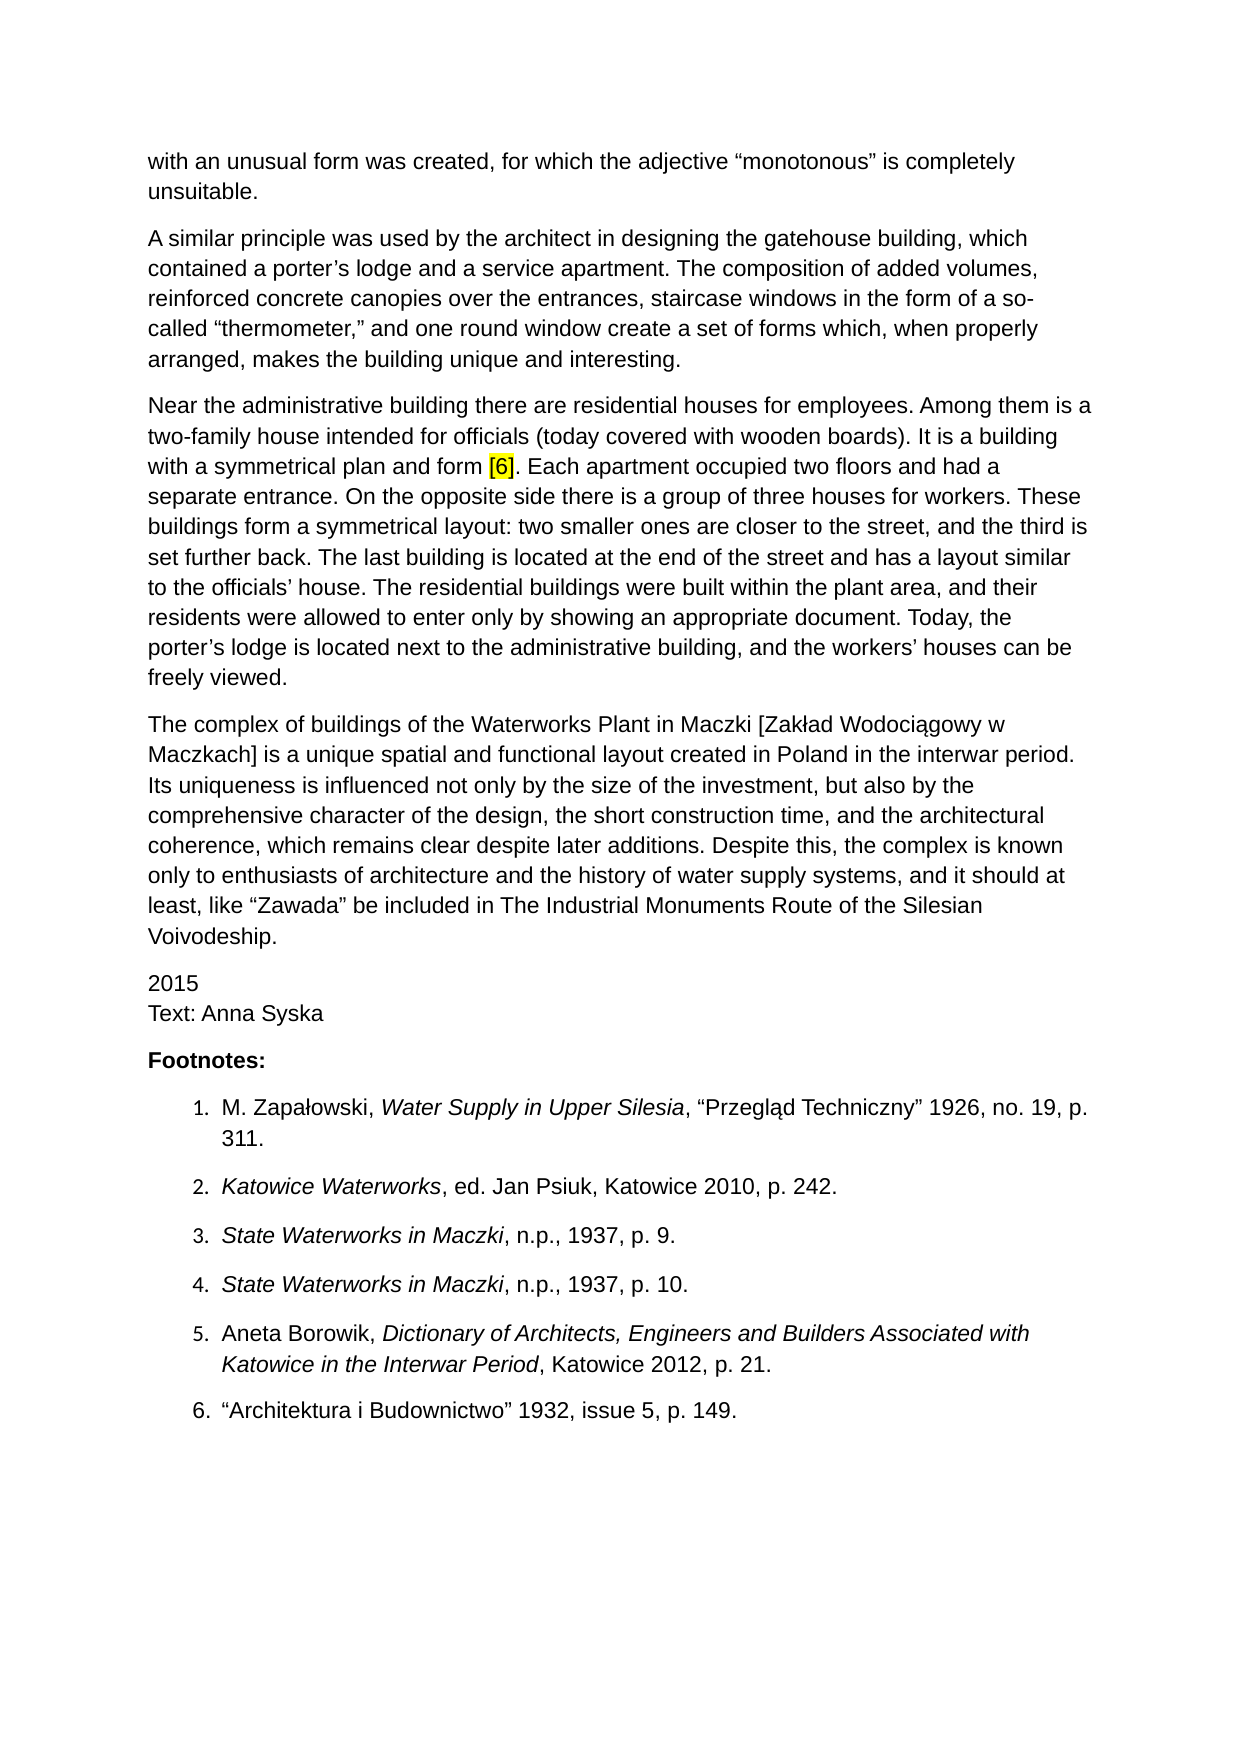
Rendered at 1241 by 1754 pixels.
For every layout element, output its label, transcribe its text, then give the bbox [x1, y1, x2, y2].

list State Waterworks in Maczki, n.p., 1937, p. 10. [192, 1270, 1093, 1298]
text Footnotes: [148, 1047, 1093, 1073]
list Katowice Waterworks, ed. Jan Psiuk, Katowice 2010, p. 242. [192, 1172, 1093, 1200]
text The complex of buildings of the Waterworks Plant in Maczki [Zakład Wodociągowy w Maczkach] is a unique spatial and functional layout created in Poland in the interwar period. Its uniqueness is influenced not only by the size of the investment, but also by the comprehensive character of the design, the short construction time, and the architectural coherence, which remains clear despite later additions. Despite this, the complex is known only to enthusiasts of architecture and the history of water supply systems, and it should at least, like “Zawada” be included in The Industrial Monuments Route of the Silesian Voivodeship. [148, 711, 1093, 949]
text Near the administrative building there are residential houses for employees. Among them is a two-family house intended for officials (today covered with wooden boards). It is a building with a symmetrical plan and form [6]. Each apartment occupied two floors and had a separate entrance. On the opposite side there is a group of three houses for workers. These buildings form a symmetrical layout: two smaller ones are closer to the street, and the third is set further back. The last building is located at the end of the street and has a layout similar to the officials’ house. The residential buildings were built within the plant area, and their residents were allowed to enter only by showing an appropriate document. Today, the porter’s lodge is located next to the administrative building, and the workers’ houses can be freely viewed. [148, 392, 1093, 691]
text A similar principle was used by the architect in designing the gatehouse building, which contained a porter’s lodge and a service apartment. The composition of added volumes, reinforced concrete canopies over the entrances, staircase windows in the form of a so-called “thermometer,” and one round window create a set of forms which, when properly arranged, makes the building unique and interesting. [148, 225, 1093, 372]
text 2015 Text: Anna Syska [148, 969, 1093, 1026]
list “Architektura i Budownictwo” 1932, issue 5, p. 149. [192, 1397, 1093, 1424]
text with an unusual form was created, for which the adjective “monotonous” is completely unsuitable. [148, 148, 1093, 204]
list State Waterworks in Maczki, n.p., 1937, p. 9. [192, 1221, 1093, 1249]
list Aneta Borowik, Dictionary of Architects, Engineers and Builders Associated with Katowice in the Interwar Period, Katowice 2012, p. 21. [192, 1319, 1093, 1377]
list M. Zapałowski, Water Supply in Upper Silesia, “Przegląd Techniczny” 1926, no. 19, p. 311. [192, 1093, 1093, 1152]
